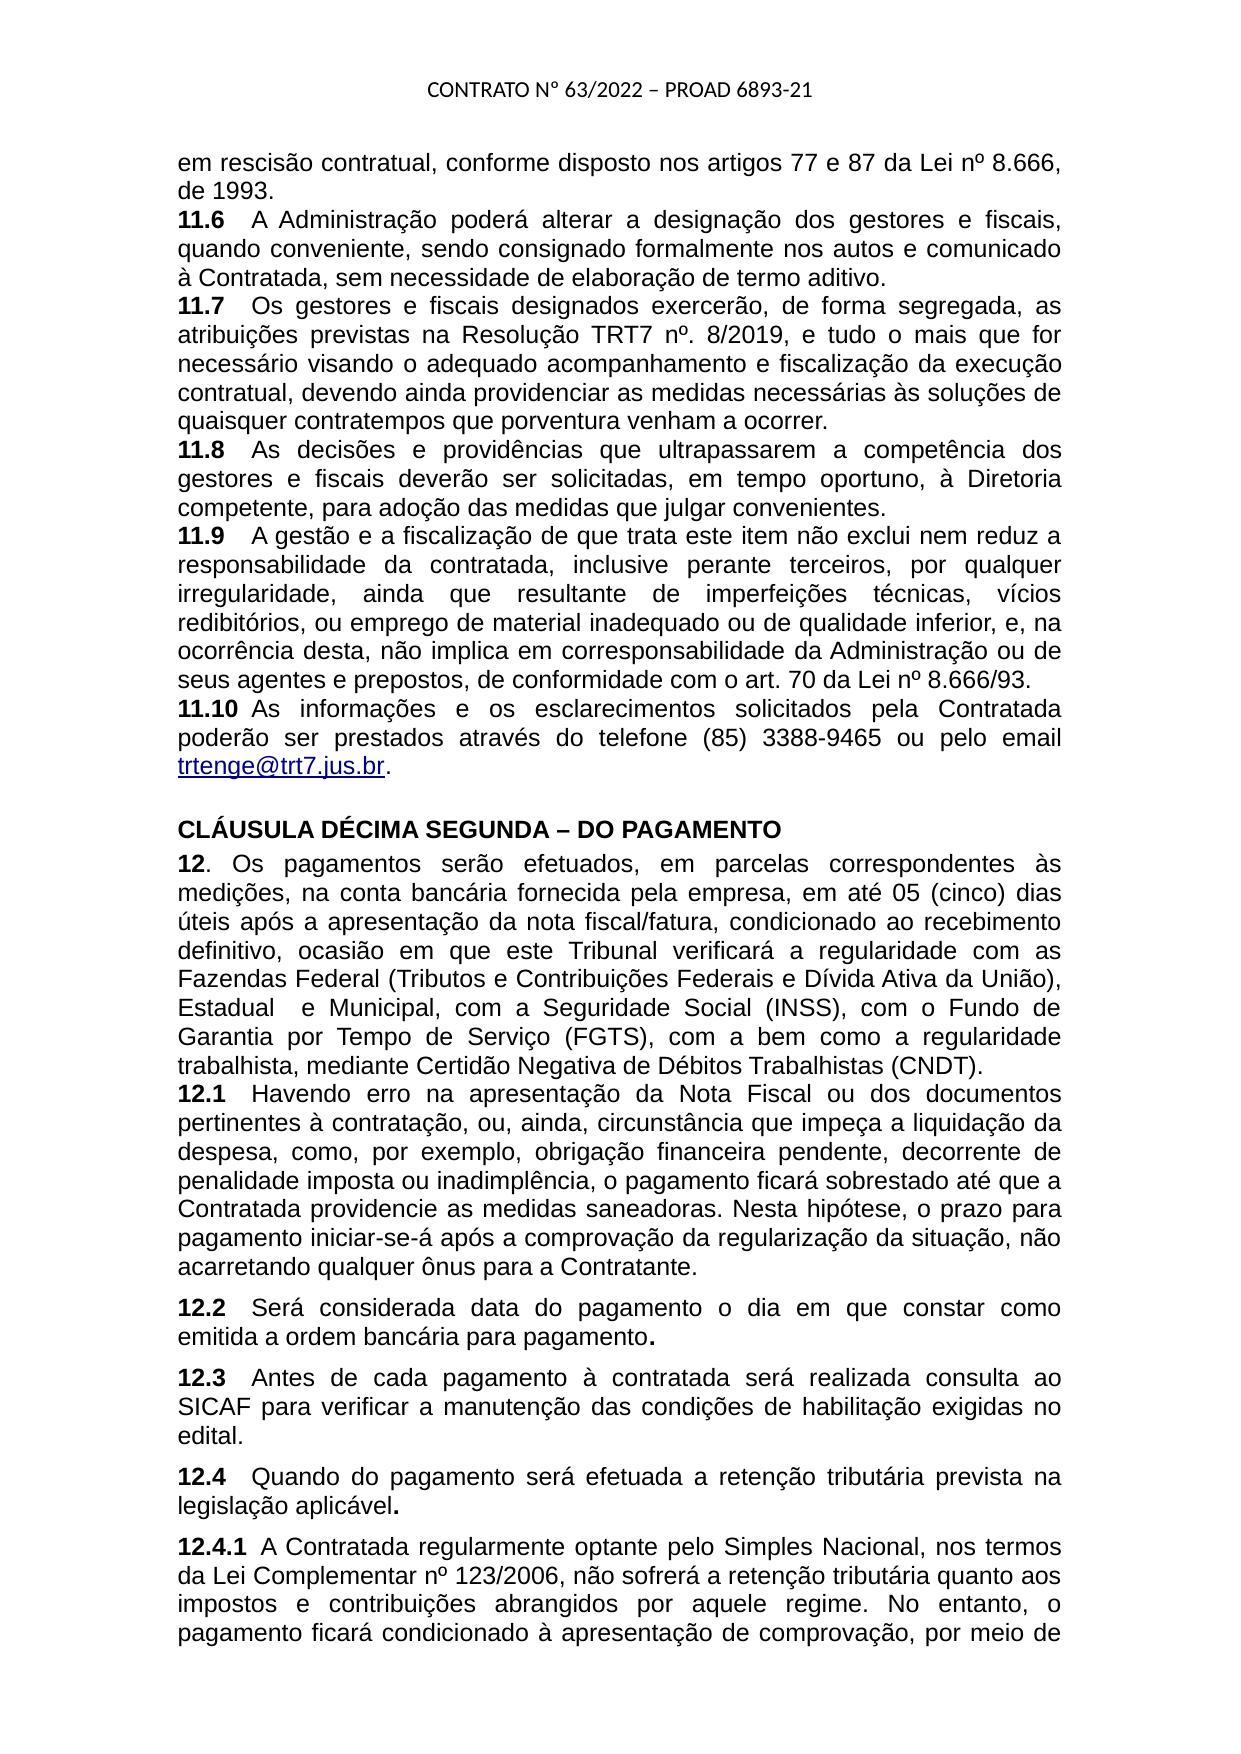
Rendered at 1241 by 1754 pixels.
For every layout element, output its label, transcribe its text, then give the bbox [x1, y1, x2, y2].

text 11.6 A Administração poderá alterar a designação dos gestores e fiscais, quando conveniente, sendo consignado formalmente nos autos e comunicado à Contratada, sem necessidade de elaboração de termo aditivo. [177, 205, 1063, 291]
text 12.2 Será considerada data do pagamento o dia em que constar como emitida a ordem bancária para pagamento. [177, 1293, 1063, 1351]
text em rescisão contratual, conforme disposto nos artigos 77 e 87 da Lei nº 8.666, de 1993. [177, 148, 1063, 205]
text 12.1 Havendo erro na apresentação da Nota Fiscal ou dos documentos pertinentes à contratação, ou, ainda, circunstância que impeça a liquidação da despesa, como, por exemplo, obrigação financeira pendente, decorrente de penalidade imposta ou inadimplência, o pagamento ficará sobrestado até que a Contratada providencie as medidas saneadoras. Nesta hipótese, o prazo para pagamento iniciar-se-á após a comprovação da regularização da situação, não acarretando qualquer ônus para a Contratante. [177, 1079, 1063, 1281]
text CLÁUSULA DÉCIMA SEGUNDA – DO PAGAMENTO [177, 815, 1063, 843]
text 11.8 As decisões e providências que ultrapassarem a competência dos gestores e fiscais deverão ser solicitadas, em tempo oportuno, à Diretoria competente, para adoção das medidas que julgar convenientes. [177, 435, 1063, 521]
text 12.4 Quando do pagamento será efetuada a retenção tributária prevista na legislação aplicável. [177, 1462, 1063, 1519]
text 12.3 Antes de cada pagamento à contratada será realizada consulta ao SICAF para verificar a manutenção das condições de habilitação exigidas no edital. [177, 1363, 1063, 1449]
text 11.7 Os gestores e fiscais designados exercerão, de forma segregada, as atribuições previstas na Resolução TRT7 nº. 8/2019, e tudo o mais que for necessário visando o adequado acompanhamento e fiscalização da execução contratual, devendo ainda providenciar as medidas necessárias às soluções de quaisquer contratempos que porventura venham a ocorrer. [177, 291, 1063, 435]
text 11.9 A gestão e a fiscalização de que trata este item não exclui nem reduz a responsabilidade da contratada, inclusive perante terceiros, por qualquer irregularidade, ainda que resultante de imperfeições técnicas, vícios redibitórios, ou emprego de material inadequado ou de qualidade inferior, e, na ocorrência desta, não implica em corresponsabilidade da Administração ou de seus agentes e prepostos, de conformidade com o art. 70 da Lei nº 8.666/93. [177, 521, 1063, 694]
text 12. Os pagamentos serão efetuados, em parcelas correspondentes às medições, na conta bancária fornecida pela empresa, em até 05 (cinco) dias úteis após a apresentação da nota fiscal/fatura, condicionado ao recebimento definitivo, ocasião em que este Tribunal verificará a regularidade com as Fazendas Federal (Tributos e Contribuições Federais e Dívida Ativa da União), Estadual e Municipal, com a Seguridade Social (INSS), com o Fundo de Garantia por Tempo de Serviço (FGTS), com a bem como a regularidade trabalhista, mediante Certidão Negativa de Débitos Trabalhistas (CNDT). [177, 849, 1063, 1079]
text 11.10 As informações e os esclarecimentos solicitados pela Contratada poderão ser prestados através do telefone (85) 3388-9465 ou pelo email trtenge@trt7.jus.br. [177, 694, 1063, 780]
text 12.4.1 A Contratada regularmente optante pelo Simples Nacional, nos termos da Lei Complementar nº 123/2006, não sofrerá a retenção tributária quanto aos impostos e contribuições abrangidos por aquele regime. No entanto, o pagamento ficará condicionado à apresentação de comprovação, por meio de [177, 1532, 1063, 1647]
